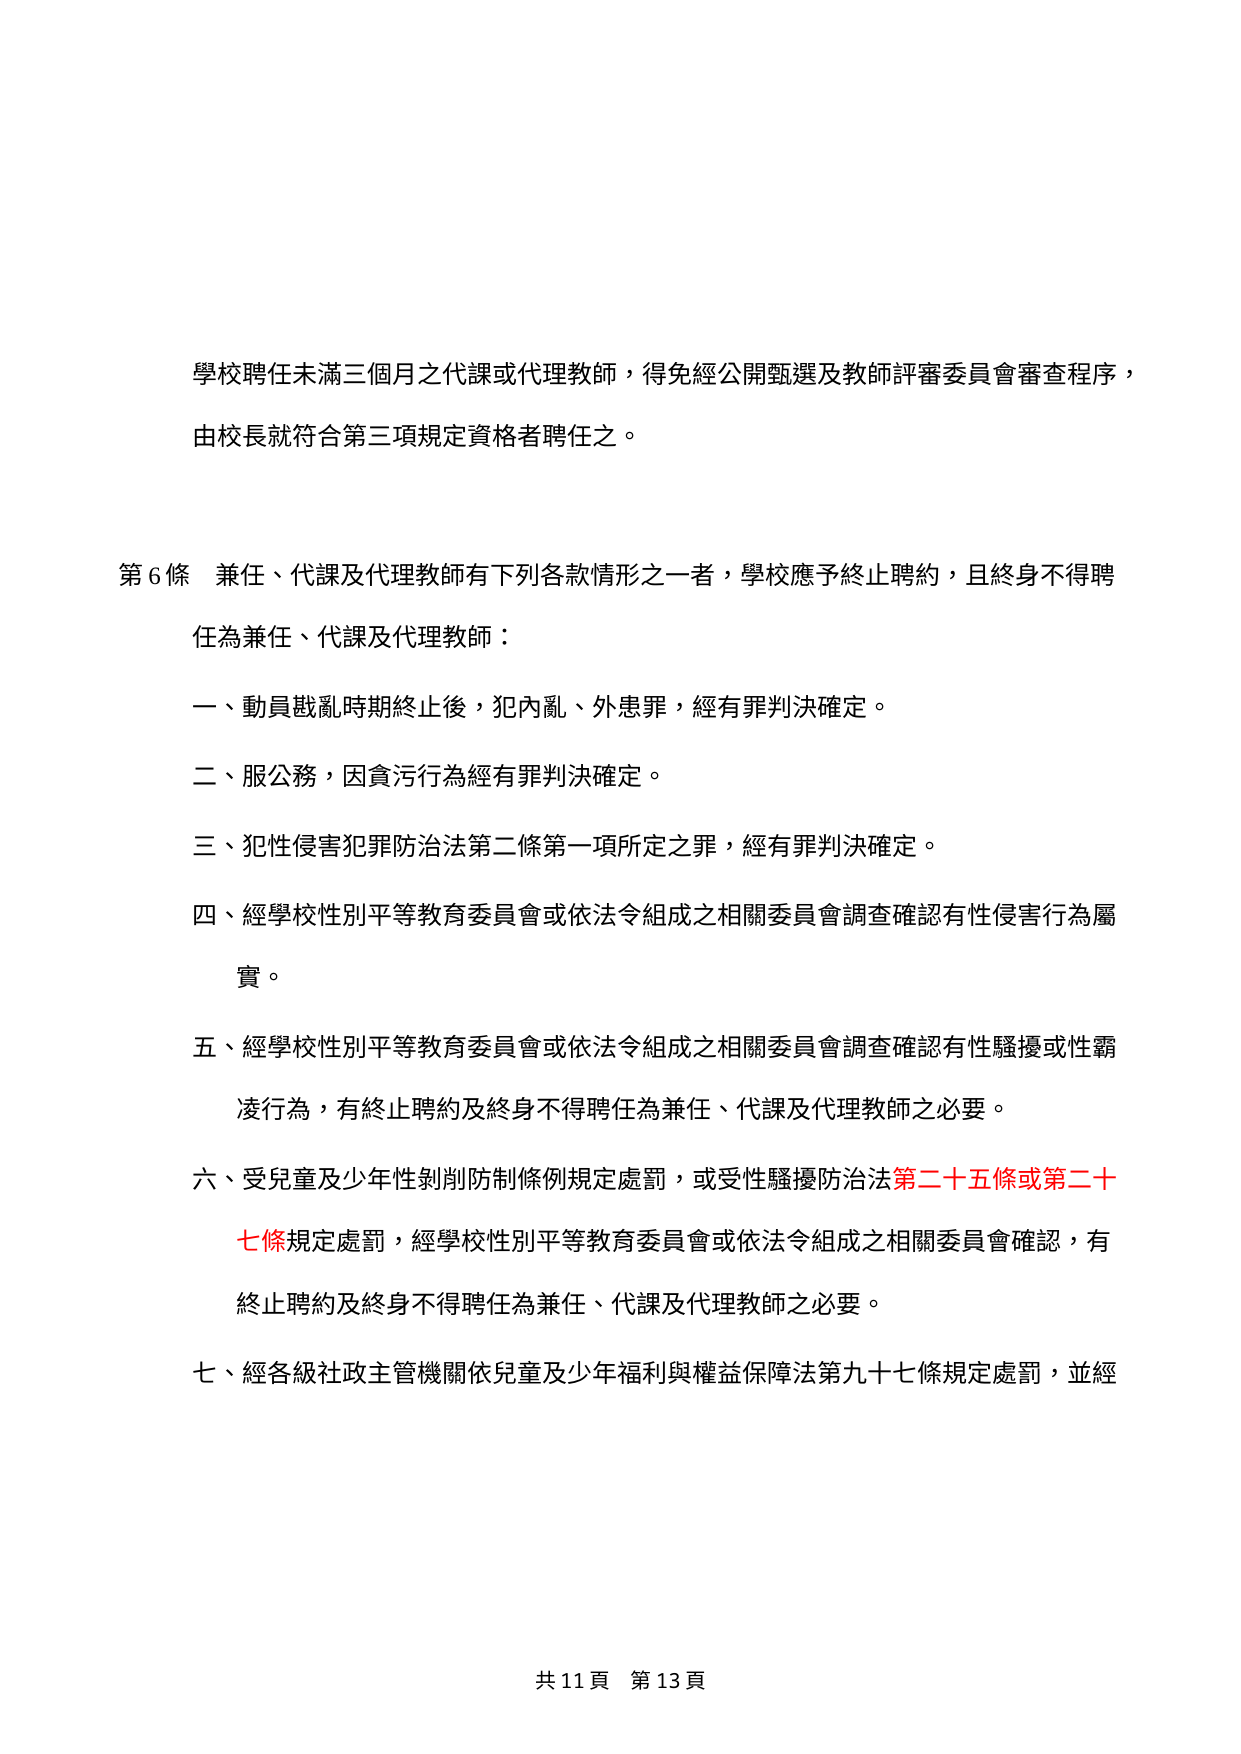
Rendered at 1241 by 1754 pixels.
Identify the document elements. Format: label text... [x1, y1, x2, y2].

text 七、經各級社政主管機關依兒童及少年福利與權益保障法第九十七條規定處罰，並經 [192, 1330, 1122, 1392]
text 六、受兒童及少年性剝削防制條例規定處罰，或受性騷擾防治法第二十五條或第二十七條規定處罰，經學校性別平等教育委員會或依法令組成之相關委員會確認，有終止聘約及終身不得聘任為兼任、代課及代理教師之必要。 [192, 1136, 1122, 1323]
text 第6條 兼任、代課及代理教師有下列各款情形之一者，學校應予終止聘約，且終身不得聘任為兼任、代課及代理教師： [118, 532, 1122, 657]
text 一、動員戡亂時期終止後，犯內亂、外患罪，經有罪判決確定。 [192, 664, 1122, 726]
text 五、經學校性別平等教育委員會或依法令組成之相關委員會調查確認有性騷擾或性霸凌行為，有終止聘約及終身不得聘任為兼任、代課及代理教師之必要。 [192, 1004, 1122, 1129]
text 四、經學校性別平等教育委員會或依法令組成之相關委員會調查確認有性侵害行為屬實。 [192, 872, 1122, 997]
text 二、服公務，因貪污行為經有罪判決確定。 [192, 733, 1122, 796]
text 學校聘任未滿三個月之代課或代理教師，得免經公開甄選及教師評審委員會審查程序，由校長就符合第三項規定資格者聘任之。 [192, 331, 1122, 456]
text 三、犯性侵害犯罪防治法第二條第一項所定之罪，經有罪判決確定。 [192, 802, 1122, 865]
